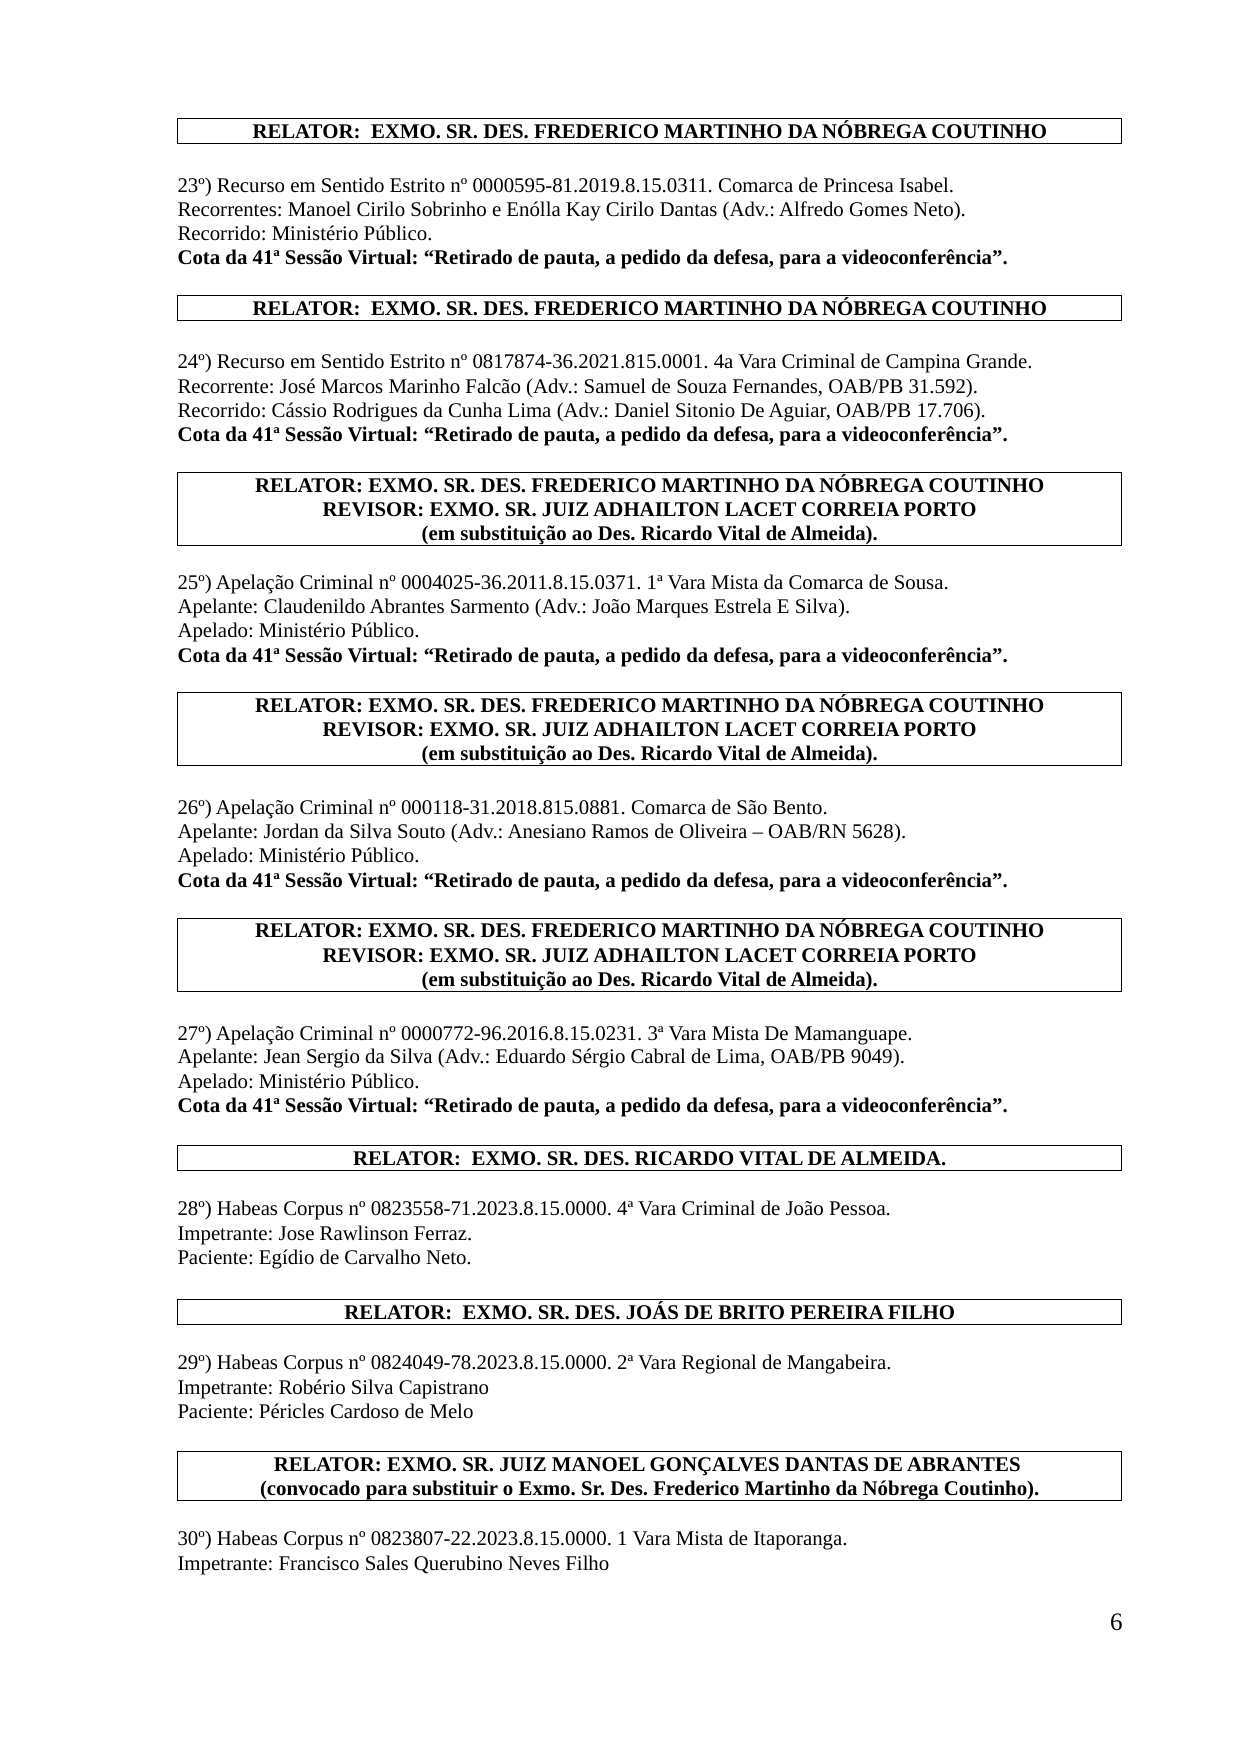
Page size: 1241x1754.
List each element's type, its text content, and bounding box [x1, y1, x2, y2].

text Apelante: Jean Sergio da Silva (Adv.: Eduardo Sérgio Cabral de Lima, OAB/PB 9049). [177, 1044, 1122, 1068]
text 28º) Habeas Corpus nº 0823558-71.2023.8.15.0000. 4ª Vara Criminal de João Pessoa. [177, 1196, 1122, 1220]
text Apelado: Ministério Público. [177, 1068, 1122, 1093]
text (convocado para substituir o Exmo. Sr. Des. Frederico Martinho da Nóbrega Coutinho). [178, 1475, 1121, 1500]
text 23º) Recurso em Sentido Estrito nº 0000595-81.2019.8.15.0311. Comarca de Princesa Isabel. [177, 173, 1122, 197]
text Cota da 41ª Sessão Virtual: “Retirado de pauta, a pedido da defesa, para a videoconferência”. [177, 1093, 1122, 1117]
text 26º) Apelação Criminal nº 000118-31.2018.815.0881. Comarca de São Bento. [177, 795, 1122, 819]
text 24º) Recurso em Sentido Estrito nº 0817874-36.2021.815.0001. 4a Vara Criminal de Campina Grande. [177, 349, 1122, 373]
text Apelante: Claudenildo Abrantes Sarmento (Adv.: João Marques Estrela E Silva). [177, 594, 1122, 618]
text Apelado: Ministério Público. [177, 843, 1122, 867]
text RELATOR: EXMO. SR. JUIZ MANOEL GONÇALVES DANTAS DE ABRANTES [178, 1452, 1121, 1475]
text RELATOR: EXMO. SR. DES. RICARDO VITAL DE ALMEIDA. [178, 1146, 1121, 1170]
text RELATOR: EXMO. SR. DES. FREDERICO MARTINHO DA NÓBREGA COUTINHO [178, 473, 1121, 496]
text Recorrente: José Marcos Marinho Falcão (Adv.: Samuel de Souza Fernandes, OAB/PB 31.592). [177, 373, 1122, 398]
text Apelado: Ministério Público. [177, 618, 1122, 642]
text Recorrentes: Manoel Cirilo Sobrinho e Enólla Kay Cirilo Dantas (Adv.: Alfredo Gomes Neto). [177, 197, 1122, 221]
text (em substituição ao Des. Ricardo Vital de Almeida). [178, 966, 1121, 991]
text 30º) Habeas Corpus nº 0823807-22.2023.8.15.0000. 1 Vara Mista de Itaporanga. [177, 1526, 1122, 1550]
text RELATOR: EXMO. SR. DES. FREDERICO MARTINHO DA NÓBREGA COUTINHO [178, 693, 1121, 716]
text RELATOR: EXMO. SR. DES. FREDERICO MARTINHO DA NÓBREGA COUTINHO [178, 919, 1121, 941]
text 27º) Apelação Criminal nº 0000772-96.2016.8.15.0231. 3ª Vara Mista De Mamanguape. [177, 1020, 1122, 1044]
text RELATOR: EXMO. SR. DES. JOÁS DE BRITO PEREIRA FILHO [178, 1300, 1121, 1324]
text Cota da 41ª Sessão Virtual: “Retirado de pauta, a pedido da defesa, para a videoconferência”. [177, 643, 1122, 667]
text REVISOR: EXMO. SR. JUIZ ADHAILTON LACET CORREIA PORTO [178, 941, 1121, 966]
text Cota da 41ª Sessão Virtual: “Retirado de pauta, a pedido da defesa, para a videoconferência”. [177, 245, 1122, 269]
text Impetrante: Francisco Sales Querubino Neves Filho [177, 1551, 1122, 1575]
text RELATOR: EXMO. SR. DES. FREDERICO MARTINHO DA NÓBREGA COUTINHO [178, 296, 1121, 320]
text Impetrante: Jose Rawlinson Ferraz. [177, 1220, 1122, 1244]
text REVISOR: EXMO. SR. JUIZ ADHAILTON LACET CORREIA PORTO [178, 496, 1121, 520]
text 29º) Habeas Corpus nº 0824049-78.2023.8.15.0000. 2ª Vara Regional de Mangabeira. [177, 1350, 1122, 1374]
text Paciente: Egídio de Carvalho Neto. [177, 1245, 1122, 1269]
text Impetrante: Robério Silva Capistrano [177, 1375, 1122, 1399]
text 25º) Apelação Criminal nº 0004025-36.2011.8.15.0371. 1ª Vara Mista da Comarca de Sousa. [177, 570, 1122, 594]
text (em substituição ao Des. Ricardo Vital de Almeida). [178, 520, 1121, 545]
text Recorrido: Cássio Rodrigues da Cunha Lima (Adv.: Daniel Sitonio De Aguiar, OAB/PB 17.706). [177, 398, 1122, 422]
text Apelante: Jordan da Silva Souto (Adv.: Anesiano Ramos de Oliveira – OAB/RN 5628). [177, 819, 1122, 843]
text Cota da 41ª Sessão Virtual: “Retirado de pauta, a pedido da defesa, para a videoconferência”. [177, 422, 1122, 446]
text (em substituição ao Des. Ricardo Vital de Almeida). [178, 740, 1121, 765]
text Cota da 41ª Sessão Virtual: “Retirado de pauta, a pedido da defesa, para a videoconferência”. [177, 868, 1122, 892]
text RELATOR: EXMO. SR. DES. FREDERICO MARTINHO DA NÓBREGA COUTINHO [178, 119, 1121, 143]
text Paciente: Péricles Cardoso de Melo [177, 1399, 1122, 1423]
text REVISOR: EXMO. SR. JUIZ ADHAILTON LACET CORREIA PORTO [178, 716, 1121, 740]
text Recorrido: Ministério Público. [177, 221, 1122, 245]
